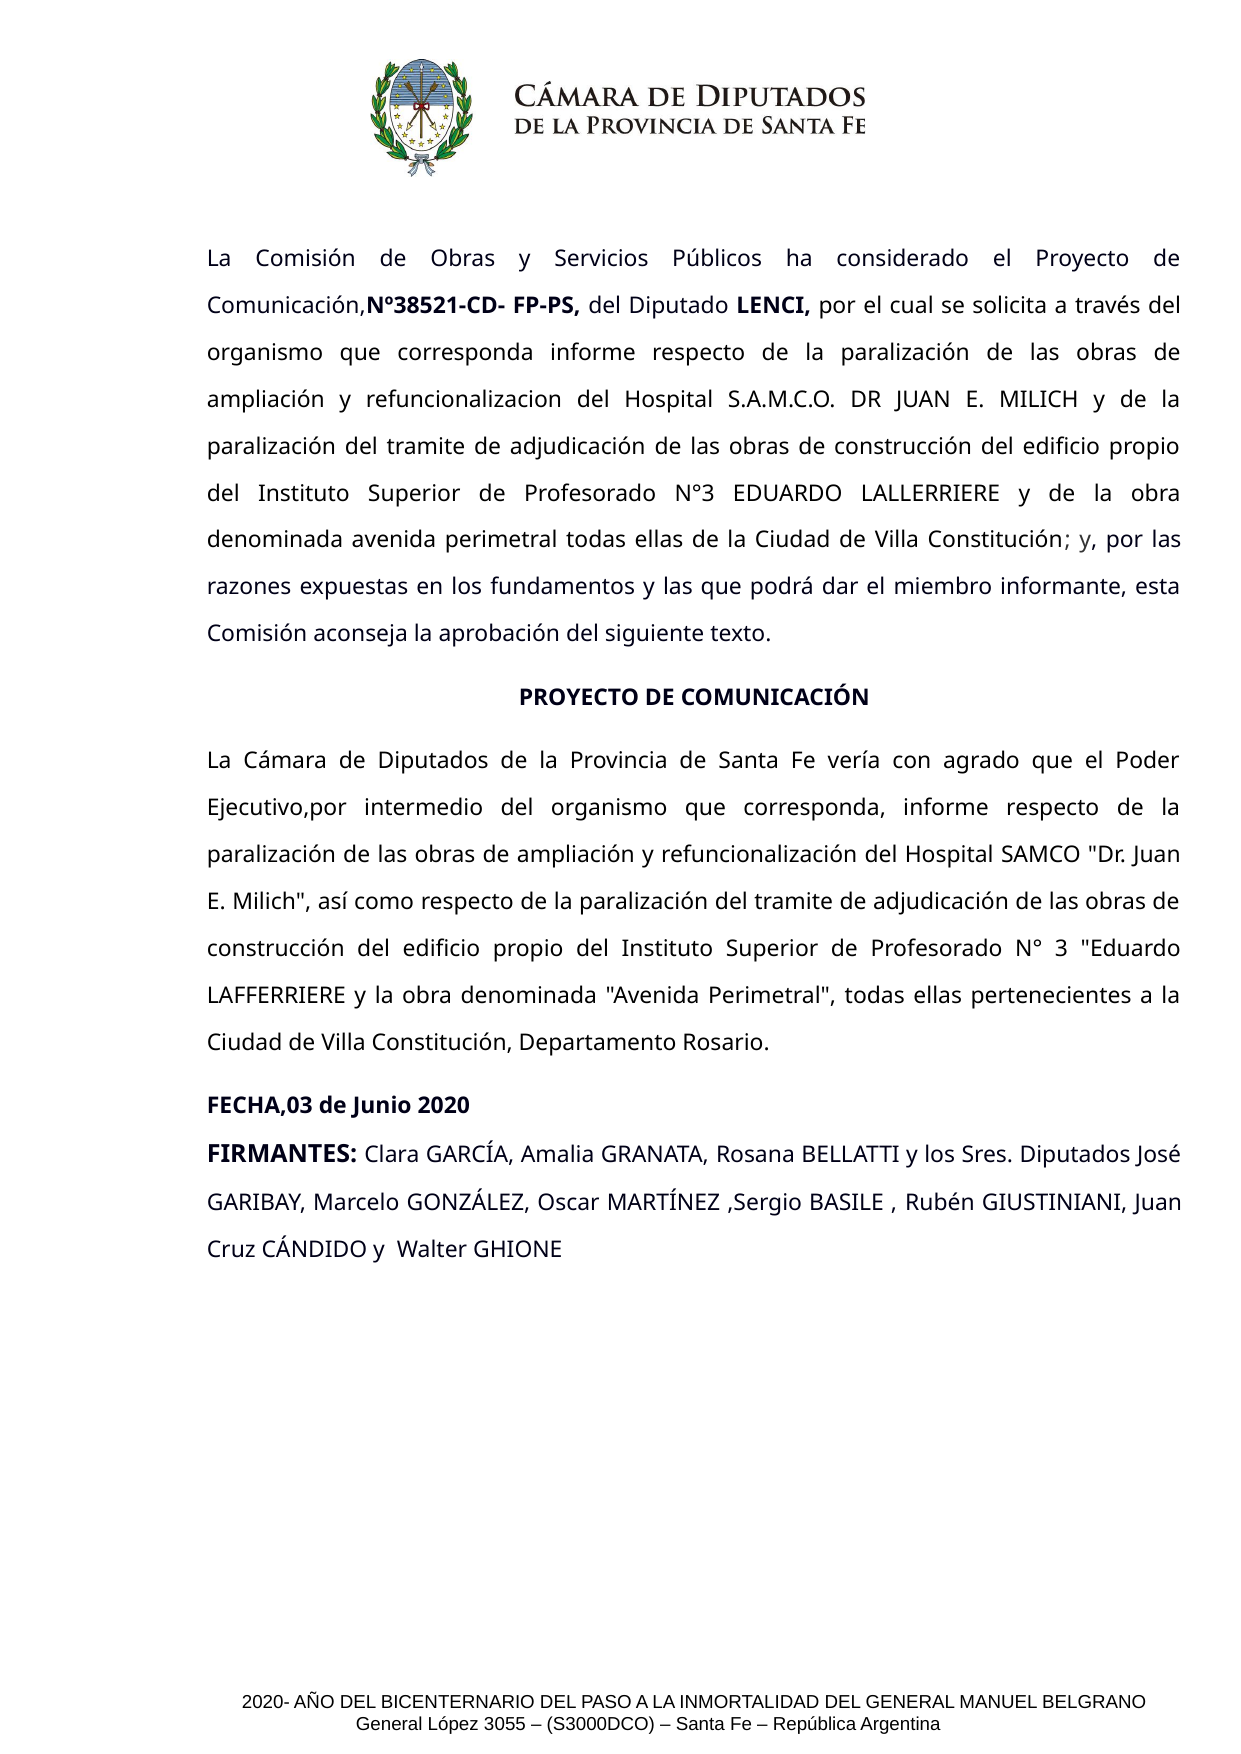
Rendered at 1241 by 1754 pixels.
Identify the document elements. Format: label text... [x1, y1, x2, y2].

text La Comisión de Obras y Servicios Públicos ha considerado el Proyecto de Comunicación,Nº38521-CD- FP-PS, del Diputado LENCI, por el cual se solicita a través del organismo que corresponda informe respecto de la paralización de las obras de ampliación y refuncionalizacion del Hospital S.A.M.C.O. DR JUAN E. MILICH y de la paralización del tramite de adjudicación de las obras de construcción del edificio propio del Instituto Superior de Profesorado N°3 EDUARDO LALLERRIERE y de la obra denominada avenida perimetral todas ellas de la Ciudad de Villa Constitución; y, por las razones expuestas en los fundamentos y las que podrá dar el miembro informante, esta Comisión aconseja la aprobación del siguiente texto. [207, 242, 1182, 648]
list FIRMANTES: Clara GARCÍA, Amalia GRANATA, Rosana BELLATTI y los Sres. Diputados José GARIBAY, Marcelo GONZÁLEZ, Oscar MARTÍNEZ ,Sergio BASILE , Rubén GIUSTINIANI, Juan Cruz CÁNDIDO y Walter GHIONE [207, 1136, 1182, 1264]
text PROYECTO DE COMUNICACIÓN [207, 681, 1182, 712]
text La Cámara de Diputados de la Provincia de Santa Fe vería con agrado que el Poder Ejecutivo,por intermedio del organismo que corresponda, informe respecto de la paralización de las obras de ampliación y refuncionalización del Hospital SAMCO "Dr. Juan E. Milich", así como respecto de la paralización del tramite de adjudicación de las obras de construcción del edificio propio del Instituto Superior de Profesorado N° 3 "Eduardo LAFFERRIERE y la obra denominada "Avenida Perimetral", todas ellas pertenecientes a la Ciudad de Villa Constitución, Departamento Rosario. [207, 744, 1182, 1057]
picture [370, 59, 866, 181]
list FECHA,03 de Junio 2020 [207, 1089, 1182, 1120]
